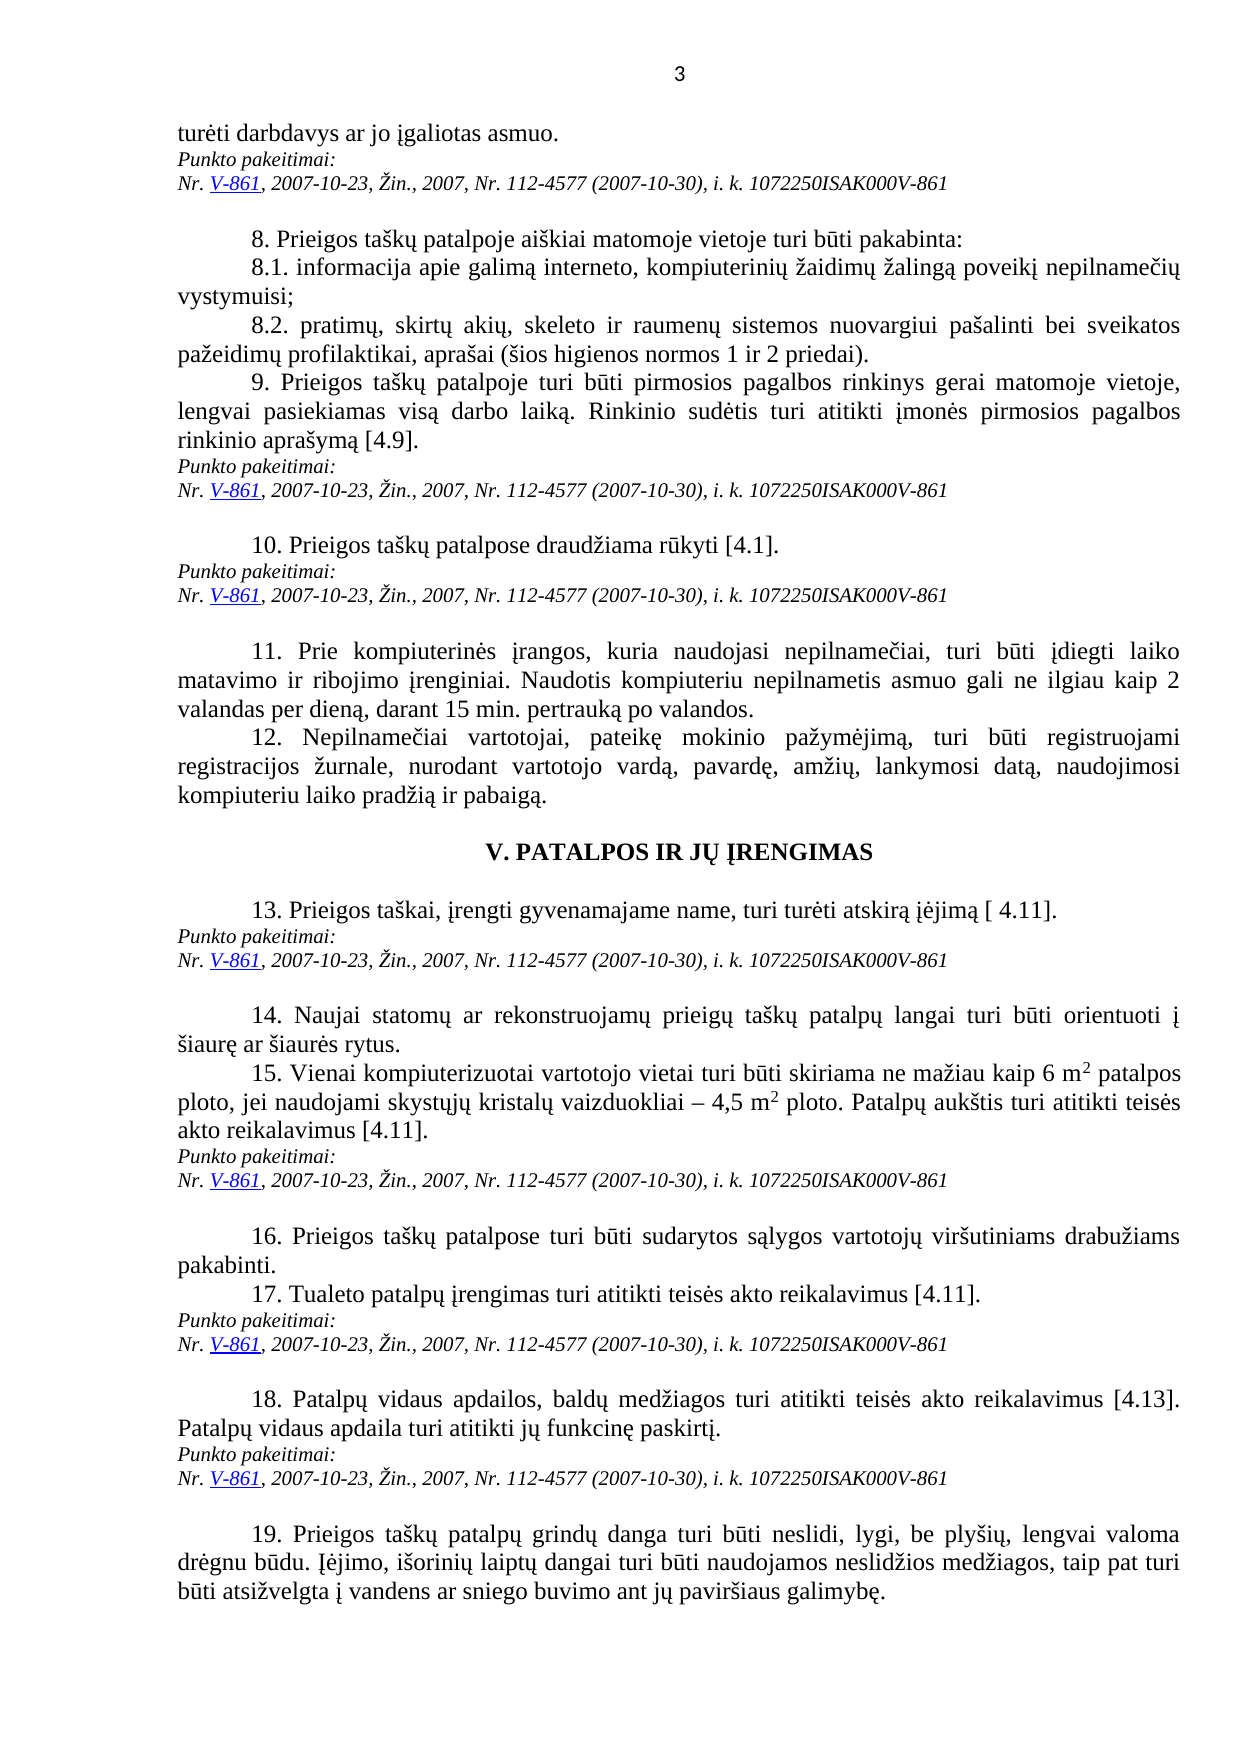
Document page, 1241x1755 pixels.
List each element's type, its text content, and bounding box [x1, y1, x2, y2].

text Nr. V-861, 2007-10-23, Žin., 2007, Nr. 112-4577 (2007-10-30), i. k. 1072250ISAK000V-861 [177, 171, 1181, 195]
text Punkto pakeitimai: [177, 454, 1181, 478]
text 16. Prieigos taškų patalpose turi būti sudarytos sąlygos vartotojų viršutiniams drabužiams pakabinti. [177, 1221, 1181, 1279]
text 12. Nepilnamečiai vartotojai, pateikę mokinio pažymėjimą, turi būti registruojami registracijos žurnale, nurodant vartotojo vardą, pavardę, amžių, lankymosi datą, naudojimosi kompiuteriu laiko pradžią ir pabaigą. [177, 722, 1181, 809]
text Punkto pakeitimai: [177, 147, 1181, 171]
text 15. Vienai kompiuterizuotai vartotojo vietai turi būti skiriama ne mažiau kaip 6 m2 patalpos ploto, jei naudojami skystųjų kristalų vaizduokliai – 4,5 m2 ploto. Patalpų aukštis turi atitikti teisės akto reikalavimus [4.11]. [177, 1058, 1181, 1144]
text 8.1. informacija apie galimą interneto, kompiuterinių žaidimų žalingą poveikį nepilnamečių vystymuisi; [177, 252, 1181, 310]
text Punkto pakeitimai: [177, 924, 1181, 948]
text Nr. V-861, 2007-10-23, Žin., 2007, Nr. 112-4577 (2007-10-30), i. k. 1072250ISAK000V-861 [177, 1332, 1181, 1356]
text Punkto pakeitimai: [177, 1307, 1181, 1332]
text 17. Tualeto patalpų įrengimas turi atitikti teisės akto reikalavimus [4.11]. [177, 1279, 1181, 1307]
text 11. Prie kompiuterinės įrangos, kuria naudojasi nepilnamečiai, turi būti įdiegti laiko matavimo ir ribojimo įrenginiai. Naudotis kompiuteriu nepilnametis asmuo gali ne ilgiau kaip 2 valandas per dieną, darant 15 min. pertrauką po valandos. [177, 636, 1181, 722]
text 19. Prieigos taškų patalpų grindų danga turi būti neslidi, lygi, be plyšių, lengvai valoma drėgnu būdu. Įėjimo, išorinių laiptų dangai turi būti naudojamos neslidžios medžiagos, taip pat turi būti atsižvelgta į vandens ar sniego buvimo ant jų paviršiaus galimybę. [177, 1519, 1181, 1605]
text 13. Prieigos taškai, įrengti gyvenamajame name, turi turėti atskirą įėjimą [ 4.11]. [177, 895, 1181, 924]
text Nr. V-861, 2007-10-23, Žin., 2007, Nr. 112-4577 (2007-10-30), i. k. 1072250ISAK000V-861 [177, 583, 1181, 607]
text V. PATALPOS IR JŲ ĮRENGIMAS [177, 837, 1181, 866]
text 9. Prieigos taškų patalpoje turi būti pirmosios pagalbos rinkinys gerai matomoje vietoje, lengvai pasiekiamas visą darbo laiką. Rinkinio sudėtis turi atitikti įmonės pirmosios pagalbos rinkinio aprašymą [4.9]. [177, 367, 1181, 454]
text 10. Prieigos taškų patalpose draudžiama rūkyti [4.1]. [177, 531, 1181, 559]
text 8. Prieigos taškų patalpoje aiškiai matomoje vietoje turi būti pakabinta: [177, 224, 1181, 252]
text turėti darbdavys ar jo įgaliotas asmuo. [177, 118, 1181, 147]
text Punkto pakeitimai: [177, 1144, 1181, 1168]
text Punkto pakeitimai: [177, 1442, 1181, 1466]
text Nr. V-861, 2007-10-23, Žin., 2007, Nr. 112-4577 (2007-10-30), i. k. 1072250ISAK000V-861 [177, 948, 1181, 972]
text Nr. V-861, 2007-10-23, Žin., 2007, Nr. 112-4577 (2007-10-30), i. k. 1072250ISAK000V-861 [177, 478, 1181, 502]
text Nr. V-861, 2007-10-23, Žin., 2007, Nr. 112-4577 (2007-10-30), i. k. 1072250ISAK000V-861 [177, 1466, 1181, 1490]
text 18. Patalpų vidaus apdailos, baldų medžiagos turi atitikti teisės akto reikalavimus [4.13]. Patalpų vidaus apdaila turi atitikti jų funkcinę paskirtį. [177, 1384, 1181, 1442]
text Nr. V-861, 2007-10-23, Žin., 2007, Nr. 112-4577 (2007-10-30), i. k. 1072250ISAK000V-861 [177, 1168, 1181, 1192]
text 8.2. pratimų, skirtų akių, skeleto ir raumenų sistemos nuovargiui pašalinti bei sveikatos pažeidimų profilaktikai, aprašai (šios higienos normos 1 ir 2 priedai). [177, 310, 1181, 367]
text 14. Naujai statomų ar rekonstruojamų prieigų taškų patalpų langai turi būti orientuoti į šiaurę ar šiaurės rytus. [177, 1001, 1181, 1058]
text Punkto pakeitimai: [177, 559, 1181, 583]
